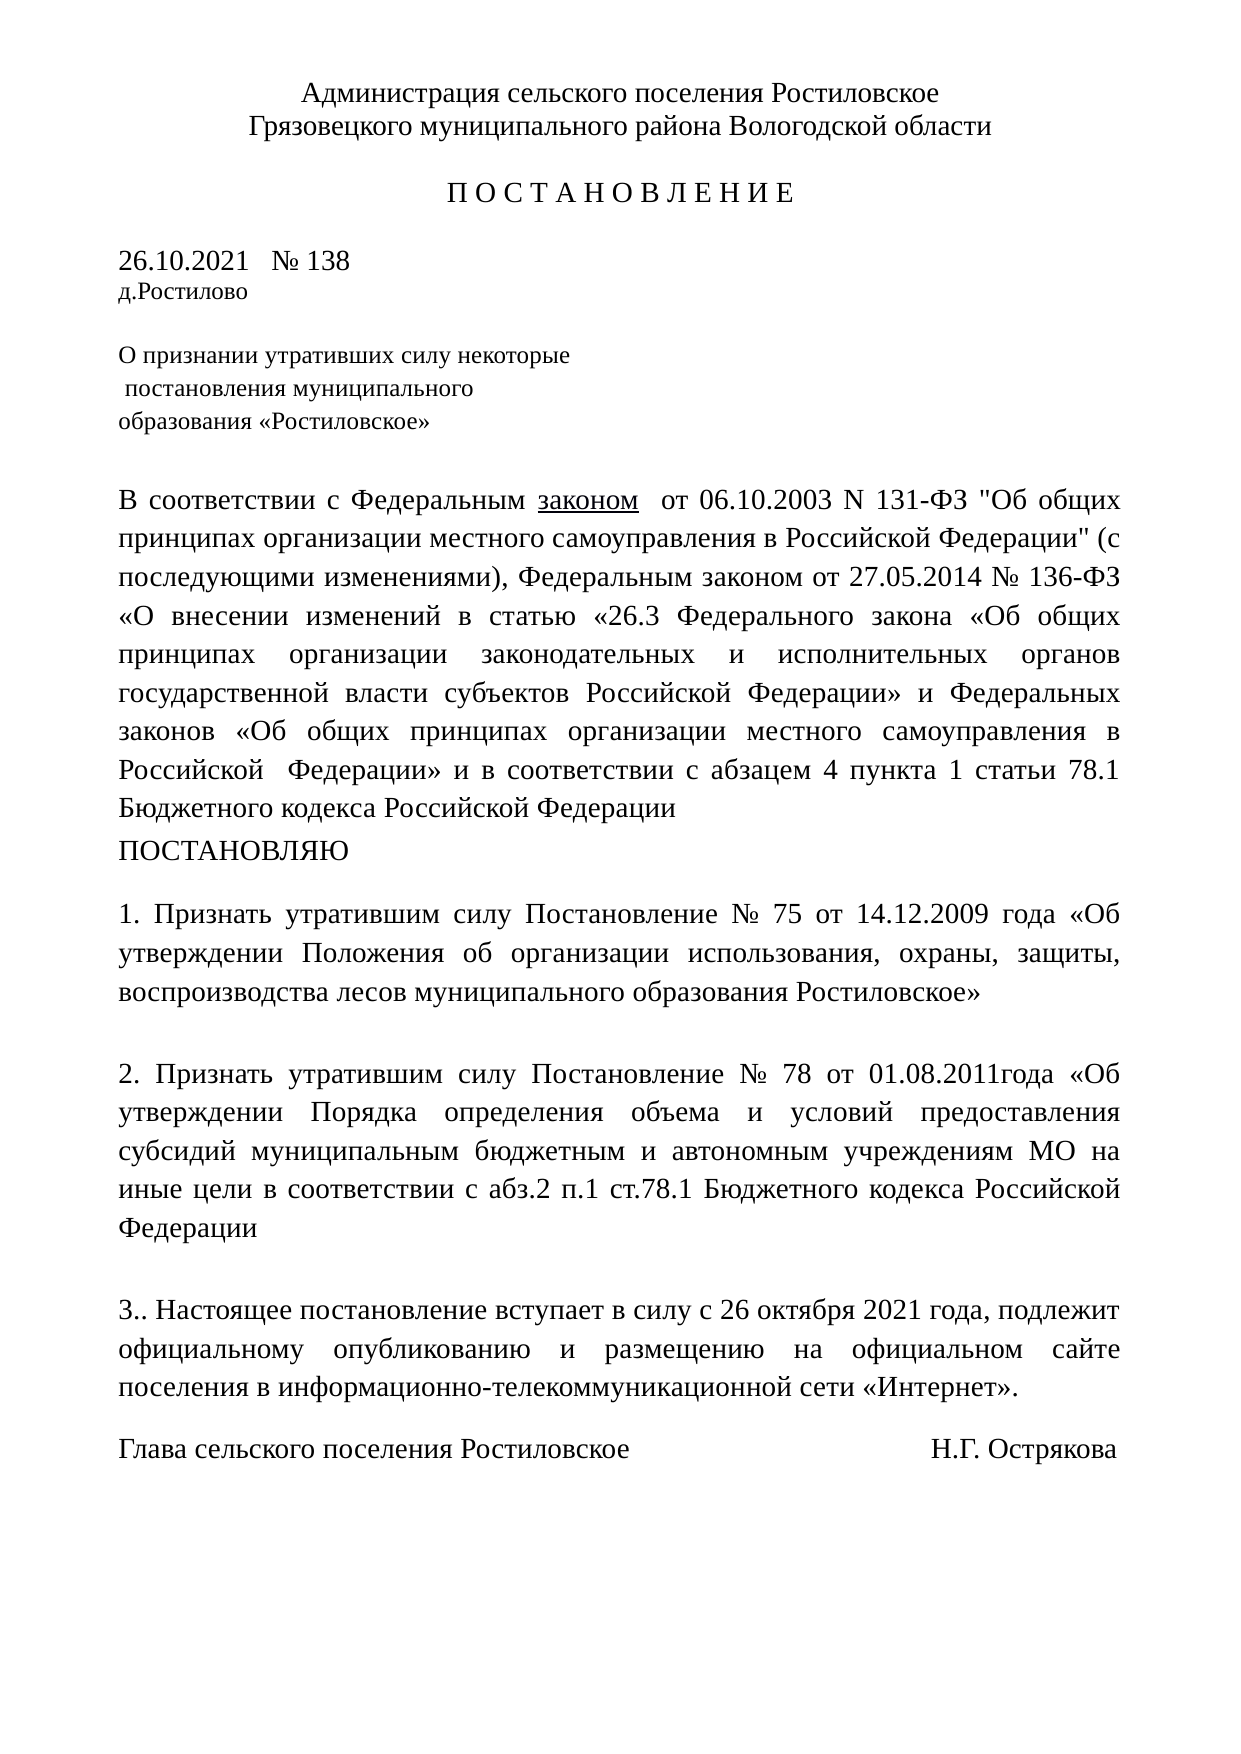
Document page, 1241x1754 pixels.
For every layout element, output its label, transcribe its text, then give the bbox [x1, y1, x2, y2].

text образования «Ростиловское» [118, 406, 1122, 435]
text д.Ростилово [118, 276, 616, 305]
text О признании утративших силу некоторые [118, 341, 1122, 369]
text В соответствии с Федеральным законом от 06.10.2003 N 131-ФЗ "Об общих принципах организации местного самоуправления в Российской Федерации" (с последующими изменениями), Федеральным законом от 27.05.2014 № 136-ФЗ «О внесении изменений в статью «26.3 Федерального закона «Об общих принципах организации законодательных и исполнительных органов государственной власти субъектов Российской Федерации» и Федеральных законов «Об общих принципах организации местного самоуправления в Российской Федерации» и в соответствии с абзацем 4 пункта 1 статьи 78.1 Бюджетного кодекса Российской Федерации [118, 482, 1122, 824]
text Администрация сельского поселения Ростиловское [118, 75, 1122, 108]
text 3.. Настоящее постановление вступает в силу с 26 октября 2021 года, подлежит официальному опубликованию и размещению на официальном сайте поселения в информационно-телекоммуникационной сети «Интернет». [118, 1292, 1122, 1403]
text Глава сельского поселения Ростиловское Н.Г. Острякова [118, 1431, 1122, 1464]
text Грязовецкого муниципального района Вологодской области [118, 108, 1122, 142]
text 1. Признать утратившим силу Постановление № 75 от 14.12.2009 года «Об утверждении Положения об организации использования, охраны, защиты, воспроизводства лесов муниципального образования Ростиловское» [118, 897, 1122, 1007]
text 2. Признать утратившим силу Постановление № 78 от 01.08.2011года «Об утверждении Порядка определения объема и условий предоставления субсидий муниципальным бюджетным и автономным учреждениям МО на иные цели в соответствии с абз.2 п.1 ст.78.1 Бюджетного кодекса Российской Федерации [118, 1056, 1122, 1244]
text ПОСТАНОВЛЯЮ [118, 833, 1122, 867]
text П О С Т А Н О В Л Е Н И Е [118, 176, 1122, 209]
text постановления муниципального [118, 373, 1122, 402]
text 26.10.2021 № 138 [118, 243, 616, 276]
